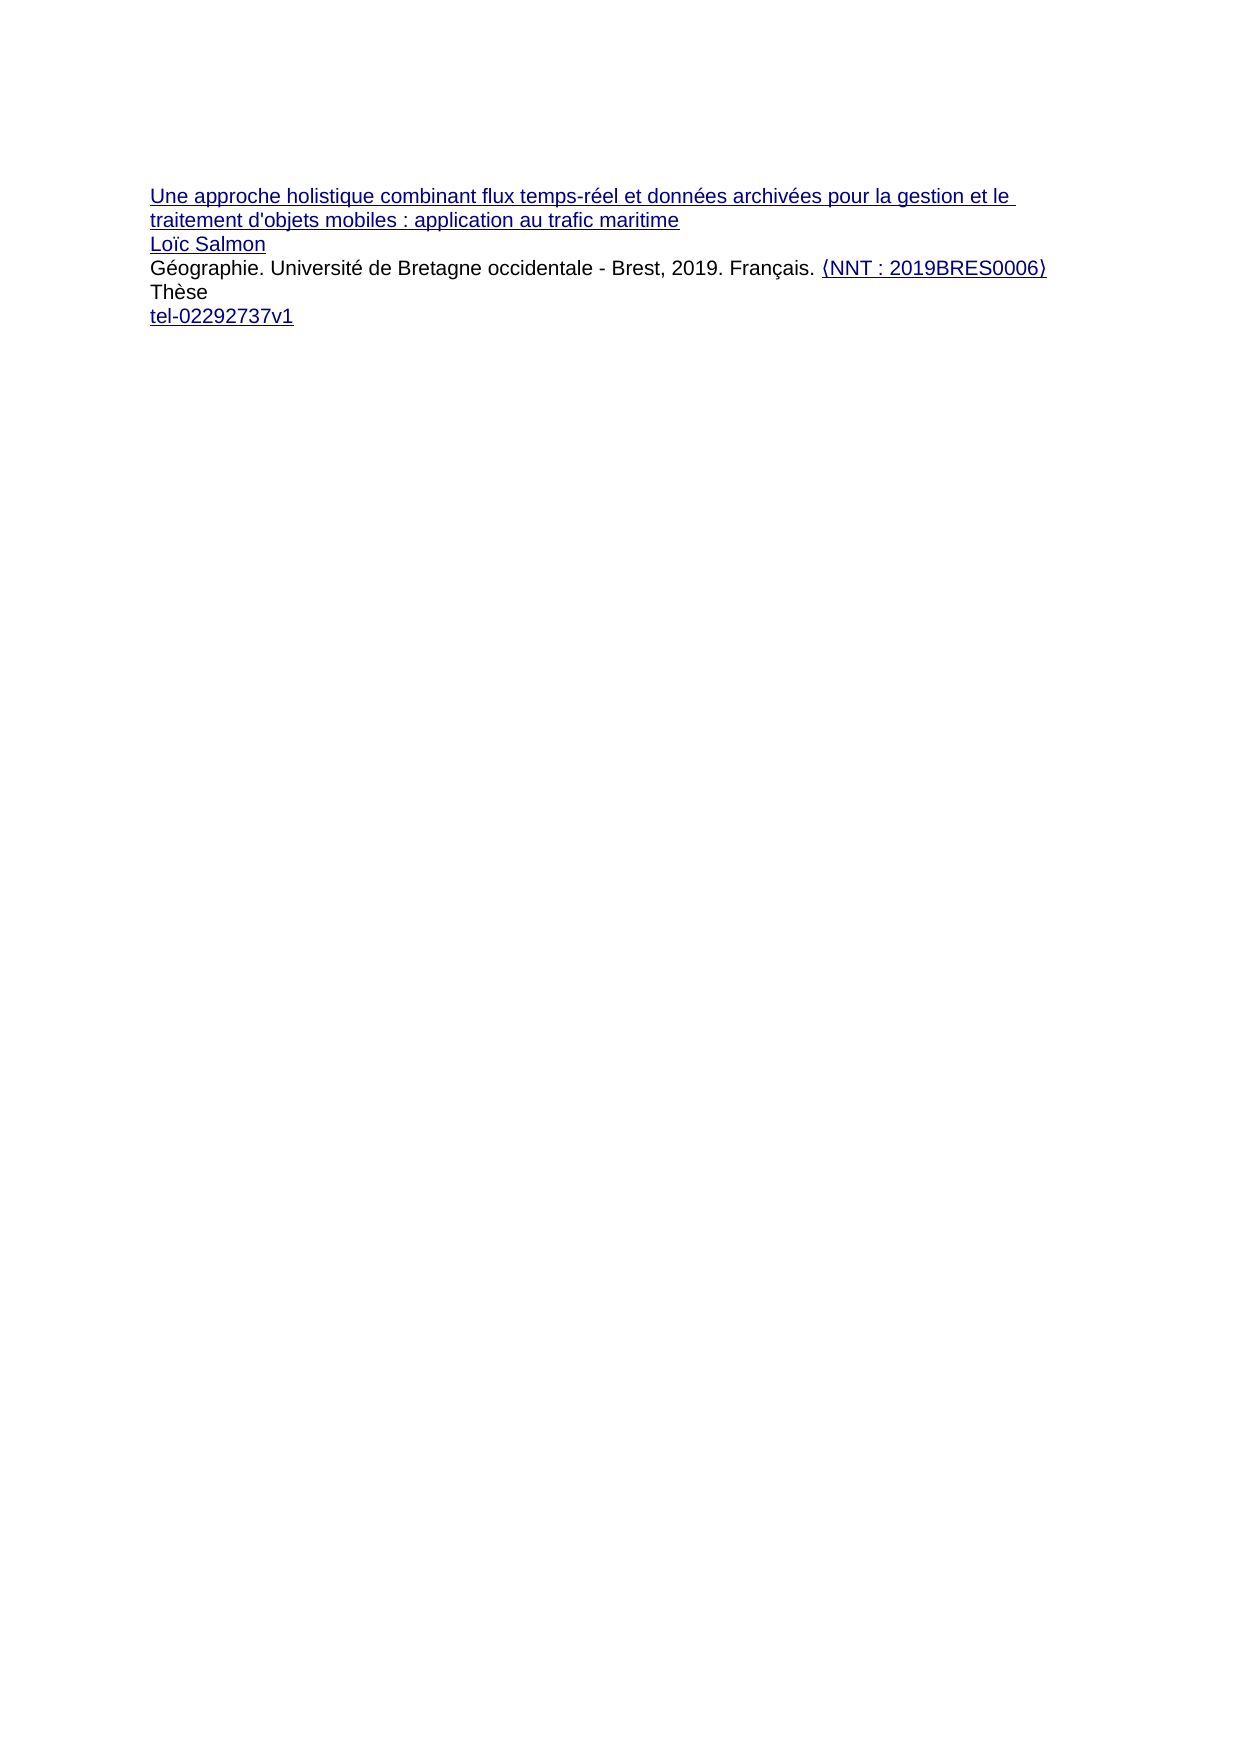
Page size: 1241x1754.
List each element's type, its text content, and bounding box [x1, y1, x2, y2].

table_header Une approche holistique combinant flux temps-réel et données archivées pour la gestion et le traitement d'objets mobiles : application au trafic maritime Loïc Salmon Géographie. Université de Bretagne occidentale - Brest, 2019. Français. ⟨NNT : 2019BRES0006⟩ Thèse tel-02292737v1 [150, 184, 1090, 328]
